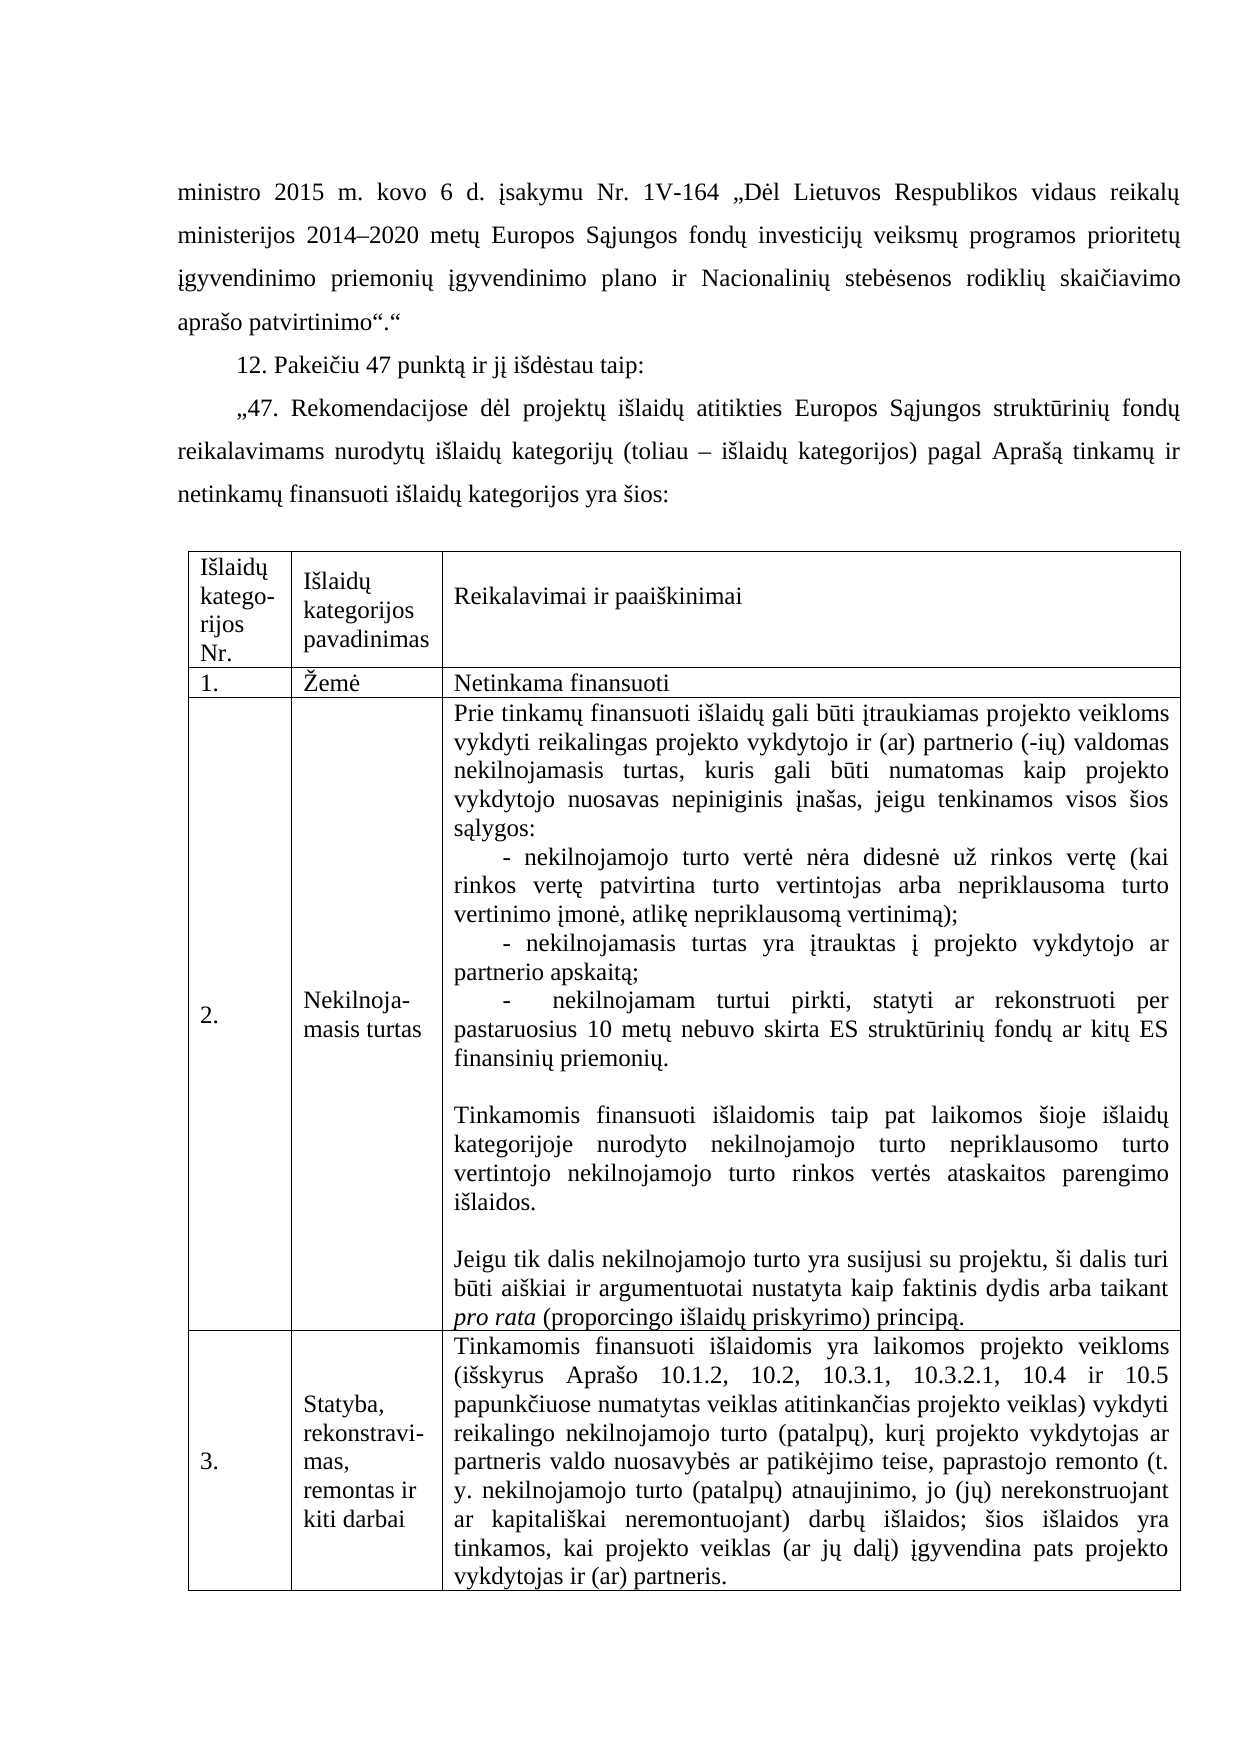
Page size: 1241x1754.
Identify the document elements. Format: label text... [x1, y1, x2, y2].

table_header Reikalavimai ir paaiškinimai [443, 552, 1180, 667]
table_cell Statyba, rekonstravi-mas, remontas ir kiti darbai [292, 1331, 442, 1590]
table_header Išlaidų katego-rijos Nr. [189, 552, 291, 667]
table_cell Prie tinkamų finansuoti išlaidų gali būti įtraukiamas projekto veikloms vykdyti reikalingas projekto vykdytojo ir (ar) partnerio (-ių) valdomas nekilnojamasis turtas, kuris gali būti numatomas kaip projekto vykdytojo nuosavas nepiniginis įnašas, jeigu tenkinamos visos šios sąlygos: - nekilnojamojo turto vertė nėra didesnė už rinkos vertę (kai rinkos vertę patvirtina turto vertintojas arba nepriklausoma turto vertinimo įmonė, atlikę nepriklausomą vertinimą); - nekilnojamasis turtas yra įtrauktas į projekto vykdytojo ar partnerio apskaitą; - nekilnojamam turtui pirkti, statyti ar rekonstruoti per pastaruosius 10 metų nebuvo skirta ES struktūrinių fondų ar kitų ES finansinių priemonių. Tinkamomis finansuoti išlaidomis taip pat laikomos šioje išlaidų kategorijoje nurodyto nekilnojamojo turto nepriklausomo turto vertintojo nekilnojamojo turto rinkos vertės ataskaitos parengimo išlaidos. Jeigu tik dalis nekilnojamojo turto yra susijusi su projektu, ši dalis turi būti aiškiai ir argumentuotai nustatyta kaip faktinis dydis arba taikant pro rata (proporcingo išlaidų priskyrimo) principą. [443, 698, 1180, 1330]
text ministro 2015 m. kovo 6 d. įsakymu Nr. 1V-164 „Dėl Lietuvos Respublikos vidaus reikalų ministerijos 2014–2020 metų Europos Sąjungos fondų investicijų veiksmų programos prioritetų įgyvendinimo priemonių įgyvendinimo plano ir Nacionalinių stebėsenos rodiklių skaičiavimo aprašo patvirtinimo“.“ [177, 177, 1181, 335]
text 12. Pakeičiu 47 punktą ir jį išdėstau taip: [177, 350, 1181, 378]
table_cell Žemė [292, 668, 442, 697]
table_cell Netinkama finansuoti [443, 668, 1180, 697]
table_cell Nekilnoja-masis turtas [292, 698, 442, 1330]
text „47. Rekomendacijose dėl projektų išlaidų atitikties Europos Sąjungos struktūrinių fondų reikalavimams nurodytų išlaidų kategorijų (toliau – išlaidų kategorijos) pagal Aprašą tinkamų ir netinkamų finansuoti išlaidų kategorijos yra šios: [177, 393, 1181, 508]
table_cell Tinkamomis finansuoti išlaidomis yra laikomos projekto veikloms (išskyrus Aprašo 10.1.2, 10.2, 10.3.1, 10.3.2.1, 10.4 ir 10.5 papunkčiuose numatytas veiklas atitinkančias projekto veiklas) vykdyti reikalingo nekilnojamojo turto (patalpų), kurį projekto vykdytojas ar partneris valdo nuosavybės ar patikėjimo teise, paprastojo remonto (t. y. nekilnojamojo turto (patalpų) atnaujinimo, jo (jų) nerekonstruojant ar kapitališkai neremontuojant) darbų išlaidos; šios išlaidos yra tinkamos, kai projekto veiklas (ar jų dalį) įgyvendina pats projekto vykdytojas ir (ar) partneris. [443, 1331, 1180, 1590]
table_cell 3. [189, 1331, 291, 1590]
table_cell 2. [189, 698, 291, 1330]
table_cell 1. [189, 668, 291, 697]
table_header Išlaidų kategorijos pavadinimas [292, 552, 442, 667]
